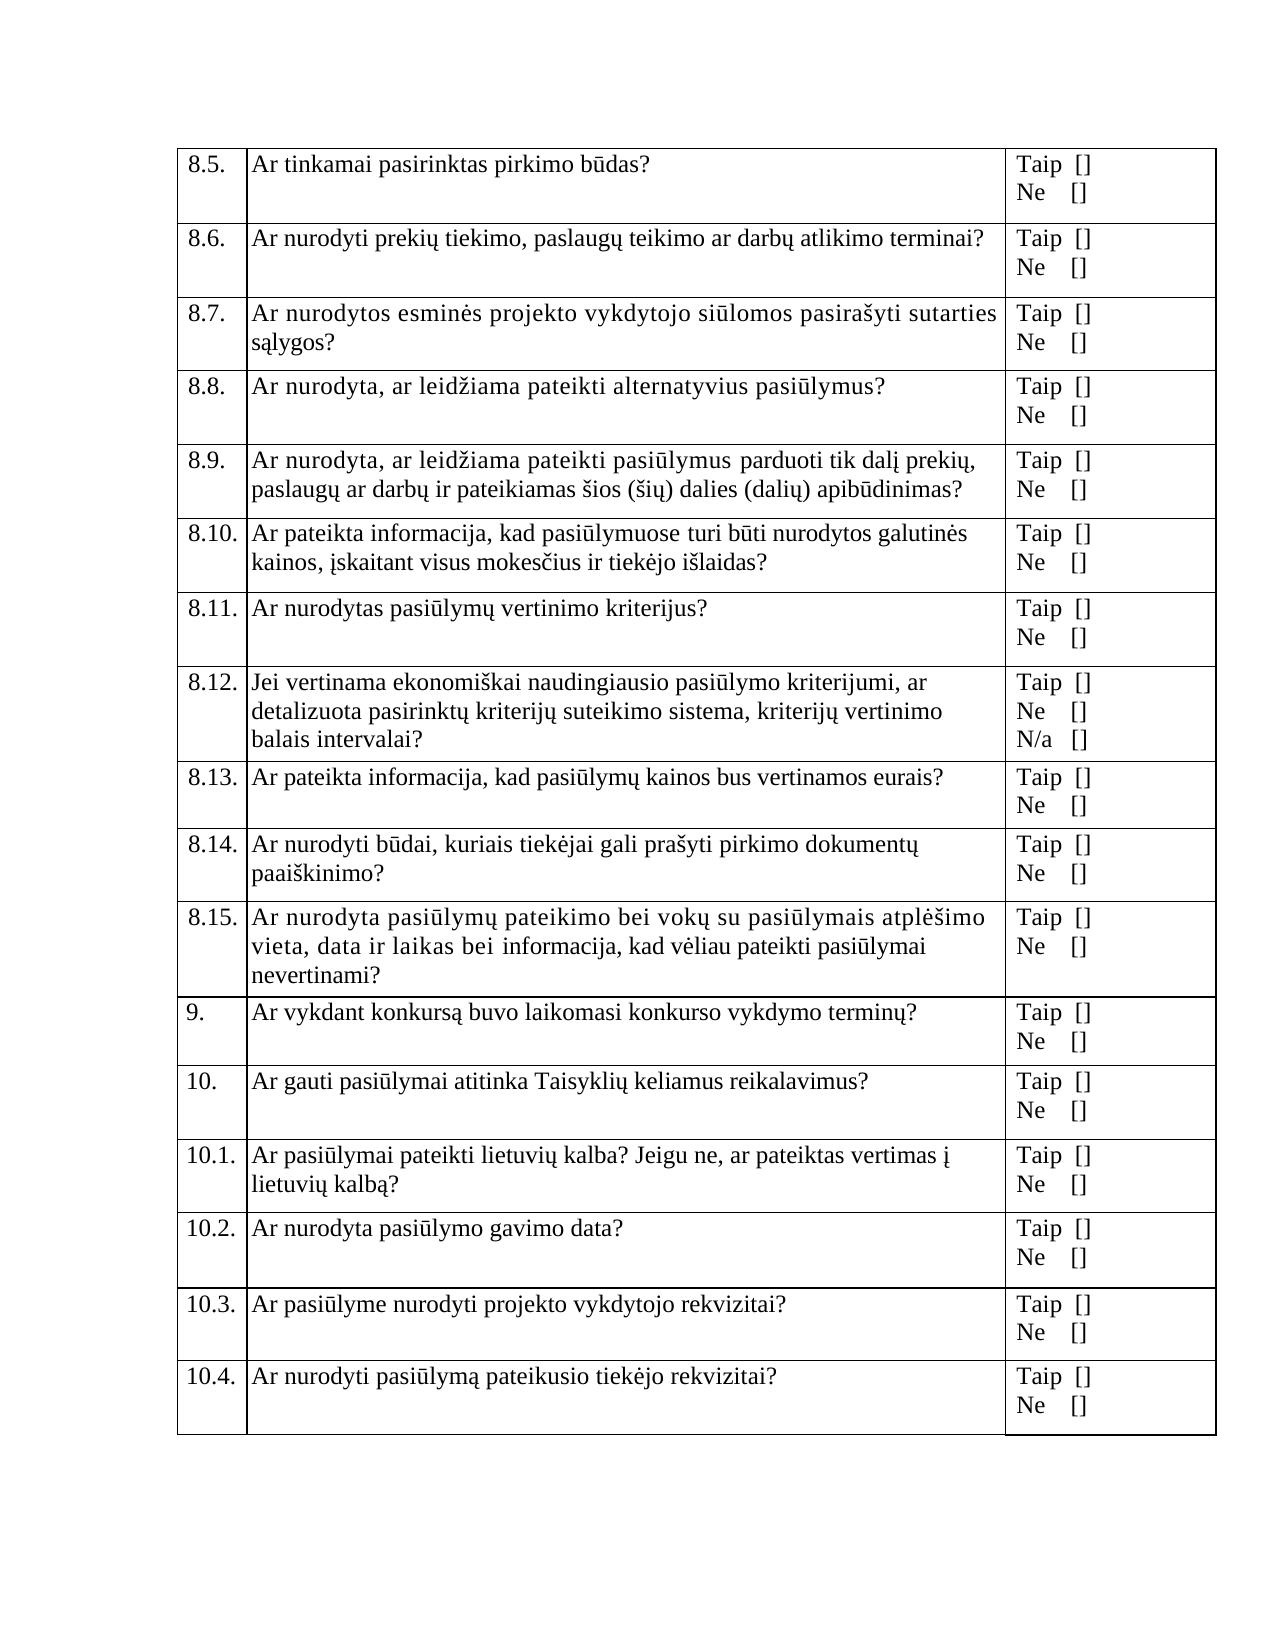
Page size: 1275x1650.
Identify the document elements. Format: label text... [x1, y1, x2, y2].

table_cell Ar pasiūlyme nurodyti projekto vykdytojo rekvizitai? [248, 1289, 1005, 1359]
table_cell Taip [] Ne [] [1006, 371, 1215, 444]
table_cell Taip [] Ne [] [1006, 902, 1215, 996]
table_cell Taip [] Ne [] [1006, 1066, 1125, 1138]
table_cell Taip [] Ne [] [1006, 445, 1215, 517]
table_cell Ar nurodyti būdai, kuriais tiekėjai gali prašyti pirkimo dokumentų paaiškinimo? [248, 829, 1005, 901]
table_cell 8.9. [178, 445, 246, 517]
table_cell [1125, 1066, 1215, 1138]
table_cell 10.4. [178, 1361, 246, 1434]
table_cell 8.8. [178, 371, 246, 444]
table_cell Ar nurodyta, ar leidžiama pateikti alternatyvius pasiūlymus? [248, 371, 1005, 444]
table_cell [1125, 998, 1215, 1064]
table_cell Taip [] Ne [] [1006, 1140, 1125, 1212]
table_cell 8.7. [178, 298, 246, 370]
table_cell Ar pateikta informacija, kad pasiūlymuose turi būti nurodytos galutinės kainos, įskaitant visus mokesčius ir tiekėjo išlaidas? [248, 519, 1005, 592]
table_cell 8.5. [178, 149, 246, 222]
table_cell 10.1. [178, 1140, 246, 1212]
table_cell 8.11. [178, 593, 246, 666]
table_cell Taip [] Ne [] N/a [] [1006, 667, 1215, 761]
table_cell 8.14. [178, 829, 246, 901]
table_cell Taip [] Ne [] [1006, 998, 1125, 1064]
table_cell Ar pasiūlymai pateikti lietuvių kalba? Jeigu ne, ar pateiktas vertimas į lietuvių kalbą? [248, 1140, 1005, 1212]
table_cell 10.3. [178, 1289, 246, 1359]
table_cell 8.10. [178, 519, 246, 592]
table_cell Taip [] Ne [] [1006, 762, 1215, 828]
table_cell Taip [] Ne [] [1006, 1361, 1125, 1434]
table_cell 8.13. [178, 762, 246, 828]
table_cell Taip [] Ne [] [1006, 829, 1215, 901]
table_cell Ar nurodyta pasiūlymų pateikimo bei vokų su pasiūlymais atplėšimo vieta, data ir laikas bei informacija, kad vėliau pateikti pasiūlymai nevertinami? [248, 902, 1005, 996]
table_cell Jei vertinama ekonomiškai naudingiausio pasiūlymo kriterijumi, ar detalizuota pasirinktų kriterijų suteikimo sistema, kriterijų vertinimo balais intervalai? [248, 667, 1005, 761]
table_cell Ar tinkamai pasirinktas pirkimo būdas? [248, 149, 1005, 222]
table_cell 10. [178, 1066, 246, 1138]
table_cell [1125, 1361, 1215, 1434]
table_cell Ar nurodyta, ar leidžiama pateikti pasiūlymus parduoti tik dalį prekių, paslaugų ar darbų ir pateikiamas šios (šių) dalies (dalių) apibūdinimas? [248, 445, 1005, 517]
table_cell [1125, 1140, 1215, 1212]
table_cell 8.6. [178, 224, 246, 297]
table_cell Ar pateikta informacija, kad pasiūlymų kainos bus vertinamos eurais? [248, 762, 1005, 828]
table_cell Taip [] Ne [] [1006, 1289, 1125, 1359]
table_cell Ar nurodyti pasiūlymą pateikusio tiekėjo rekvizitai? [248, 1361, 1005, 1434]
table_cell Taip [] Ne [] [1006, 1213, 1125, 1287]
table_cell Taip [] Ne [] [1006, 519, 1215, 592]
table_cell 8.12. [178, 667, 246, 761]
table_cell 9. [178, 998, 246, 1064]
table_cell Taip [] Ne [] [1006, 593, 1215, 666]
table_cell 10.2. [178, 1213, 246, 1287]
table_cell [1125, 1213, 1215, 1287]
table_cell Taip [] Ne [] [1006, 149, 1215, 222]
table_cell 8.15. [178, 902, 246, 996]
table_cell Ar nurodyti prekių tiekimo, paslaugų teikimo ar darbų atlikimo terminai? [248, 224, 1005, 297]
table_cell Taip [] Ne [] [1006, 298, 1215, 370]
table_cell Ar nurodyta pasiūlymo gavimo data? [248, 1213, 1005, 1287]
table_cell Ar nurodytos esminės projekto vykdytojo siūlomos pasirašyti sutarties sąlygos? [248, 298, 1005, 370]
table_cell [1125, 1289, 1215, 1359]
table_cell Ar gauti pasiūlymai atitinka Taisyklių keliamus reikalavimus? [248, 1066, 1005, 1138]
table_cell Taip [] Ne [] [1006, 224, 1215, 297]
table_cell Ar vykdant konkursą buvo laikomasi konkurso vykdymo terminų? [248, 998, 1005, 1064]
